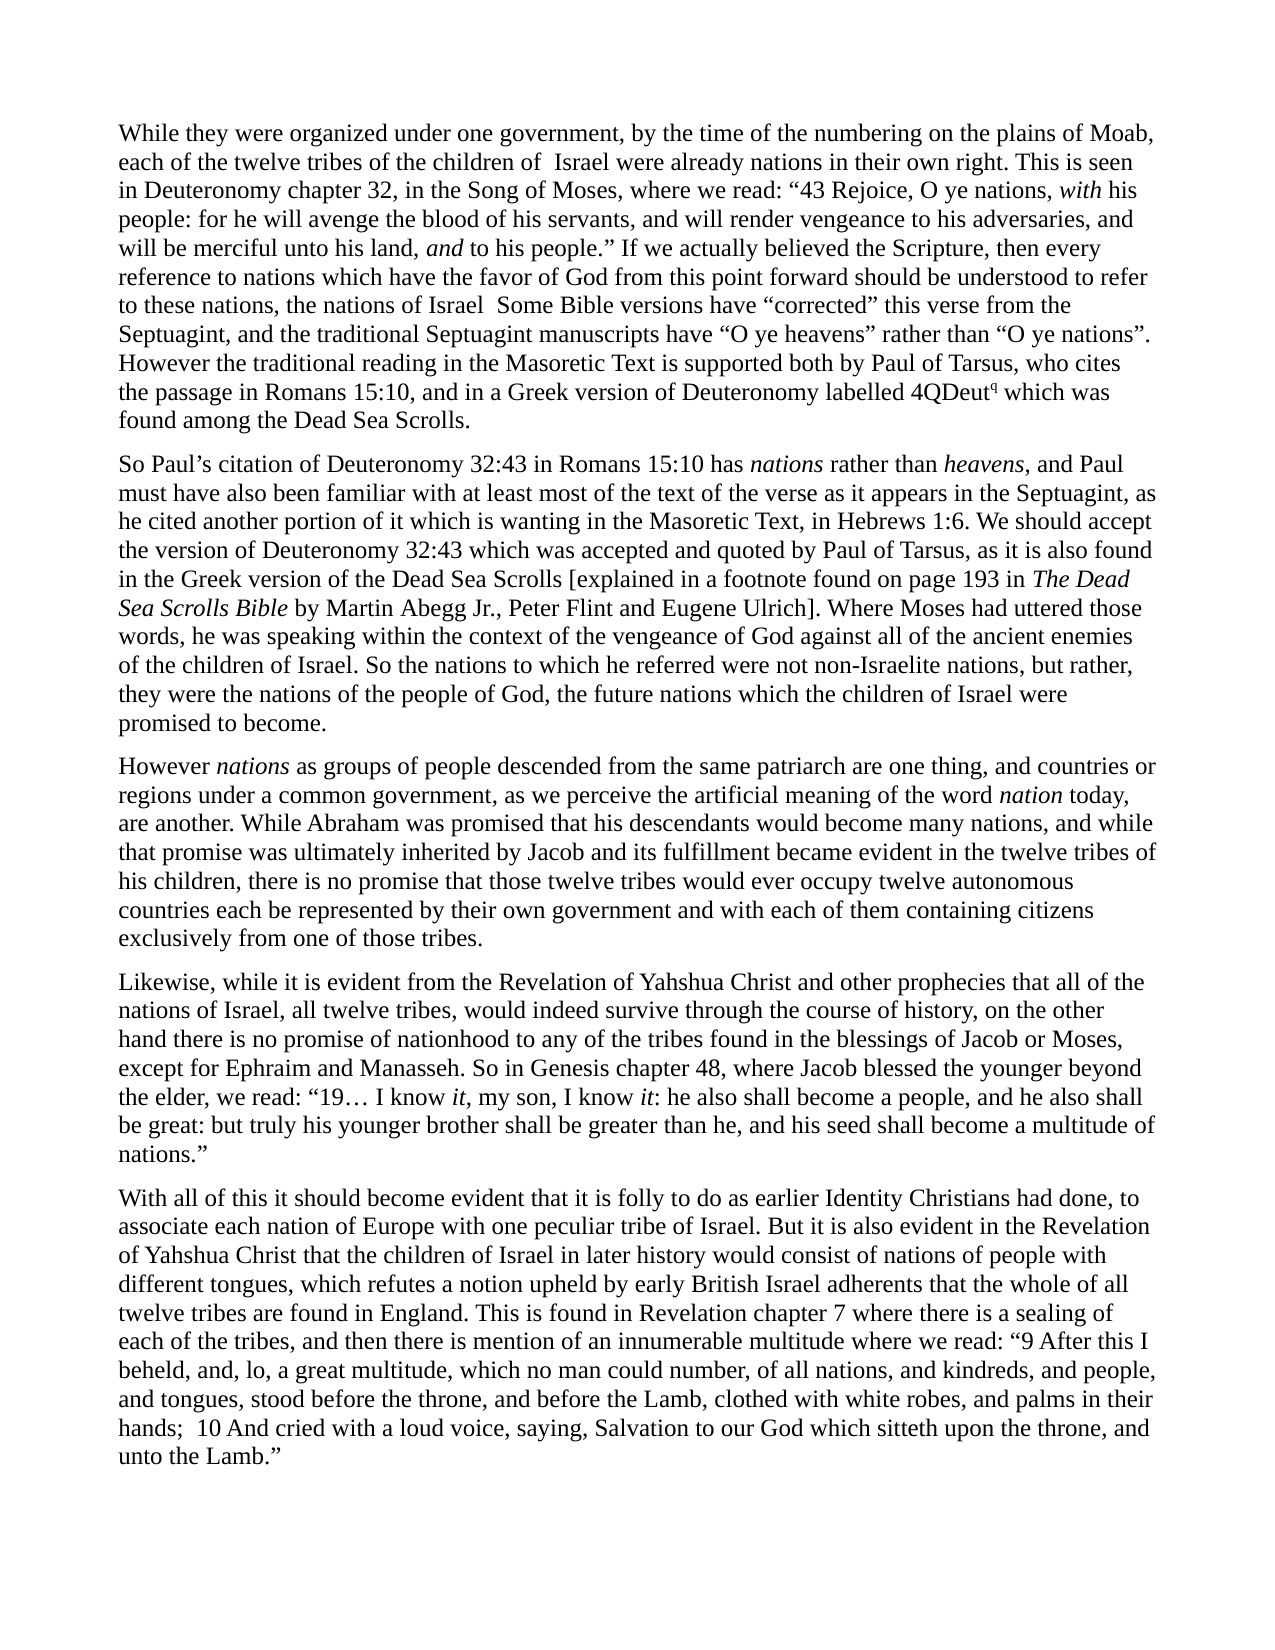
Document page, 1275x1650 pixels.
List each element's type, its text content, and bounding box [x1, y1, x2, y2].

text With all of this it should become evident that it is folly to do as earlier Identity Christians had done, to associate each nation of Europe with one peculiar tribe of Israel. But it is also evident in the Revelation of Yahshua Christ that the children of Israel in later history would consist of nations of people with different tongues, which refutes a notion upheld by early British Israel adherents that the whole of all twelve tribes are found in England. This is found in Revelation chapter 7 where there is a sealing of each of the tribes, and then there is mention of an innumerable multitude where we read: “9 After this I beheld, and, lo, a great multitude, which no man could number, of all nations, and kindreds, and people, and tongues, stood before the throne, and before the Lamb, clothed with white robes, and palms in their hands; 10 And cried with a loud voice, saying, Salvation to our God which sitteth upon the throne, and unto the Lamb.” [118, 1183, 1157, 1470]
text However nations as groups of people descended from the same patriarch are one thing, and countries or regions under a common government, as we perceive the artificial meaning of the word nation today, are another. While Abraham was promised that his descendants would become many nations, and while that promise was ultimately inherited by Jacob and its fulfillment became evident in the twelve tribes of his children, there is no promise that those twelve tribes would ever occupy twelve autonomous countries each be represented by their own government and with each of them containing citizens exclusively from one of those tribes. [118, 751, 1157, 952]
text While they were organized under one government, by the time of the numbering on the plains of Moab, each of the twelve tribes of the children of Israel were already nations in their own right. This is seen in Deuteronomy chapter 32, in the Song of Moses, where we read: “43 Rejoice, O ye nations, with his people: for he will avenge the blood of his servants, and will render vengeance to his adversaries, and will be merciful unto his land, and to his people.” If we actually believed the Scripture, then every reference to nations which have the favor of God from this point forward should be understood to refer to these nations, the nations of Israel Some Bible versions have “corrected” this verse from the Septuagint, and the traditional Septuagint manuscripts have “O ye heavens” rather than “O ye nations”. However the traditional reading in the Masoretic Text is supported both by Paul of Tarsus, who cites the passage in Romans 15:10, and in a Greek version of Deuteronomy labelled 4QDeutq which was found among the Dead Sea Scrolls. [118, 118, 1157, 434]
text So Paul’s citation of Deuteronomy 32:43 in Romans 15:10 has nations rather than heavens, and Paul must have also been familiar with at least most of the text of the verse as it appears in the Septuagint, as he cited another portion of it which is wanting in the Masoretic Text, in Hebrews 1:6. We should accept the version of Deuteronomy 32:43 which was accepted and quoted by Paul of Tarsus, as it is also found in the Greek version of the Dead Sea Scrolls [explained in a footnote found on page 193 in The Dead Sea Scrolls Bible by Martin Abegg Jr., Peter Flint and Eugene Ulrich]. Where Moses had uttered those words, he was speaking within the context of the vengeance of God against all of the ancient enemies of the children of Israel. So the nations to which he referred were not non-Israelite nations, but rather, they were the nations of the people of God, the future nations which the children of Israel were promised to become. [118, 449, 1157, 736]
text Likewise, while it is evident from the Revelation of Yahshua Christ and other prophecies that all of the nations of Israel, all twelve tribes, would indeed survive through the course of history, on the other hand there is no promise of nationhood to any of the tribes found in the blessings of Jacob or Moses, except for Ephraim and Manasseh. So in Genesis chapter 48, where Jacob blessed the younger beyond the elder, we read: “19… I know it, my son, I know it: he also shall become a people, and he also shall be great: but truly his younger brother shall be greater than he, and his seed shall become a multitude of nations.” [118, 967, 1157, 1168]
